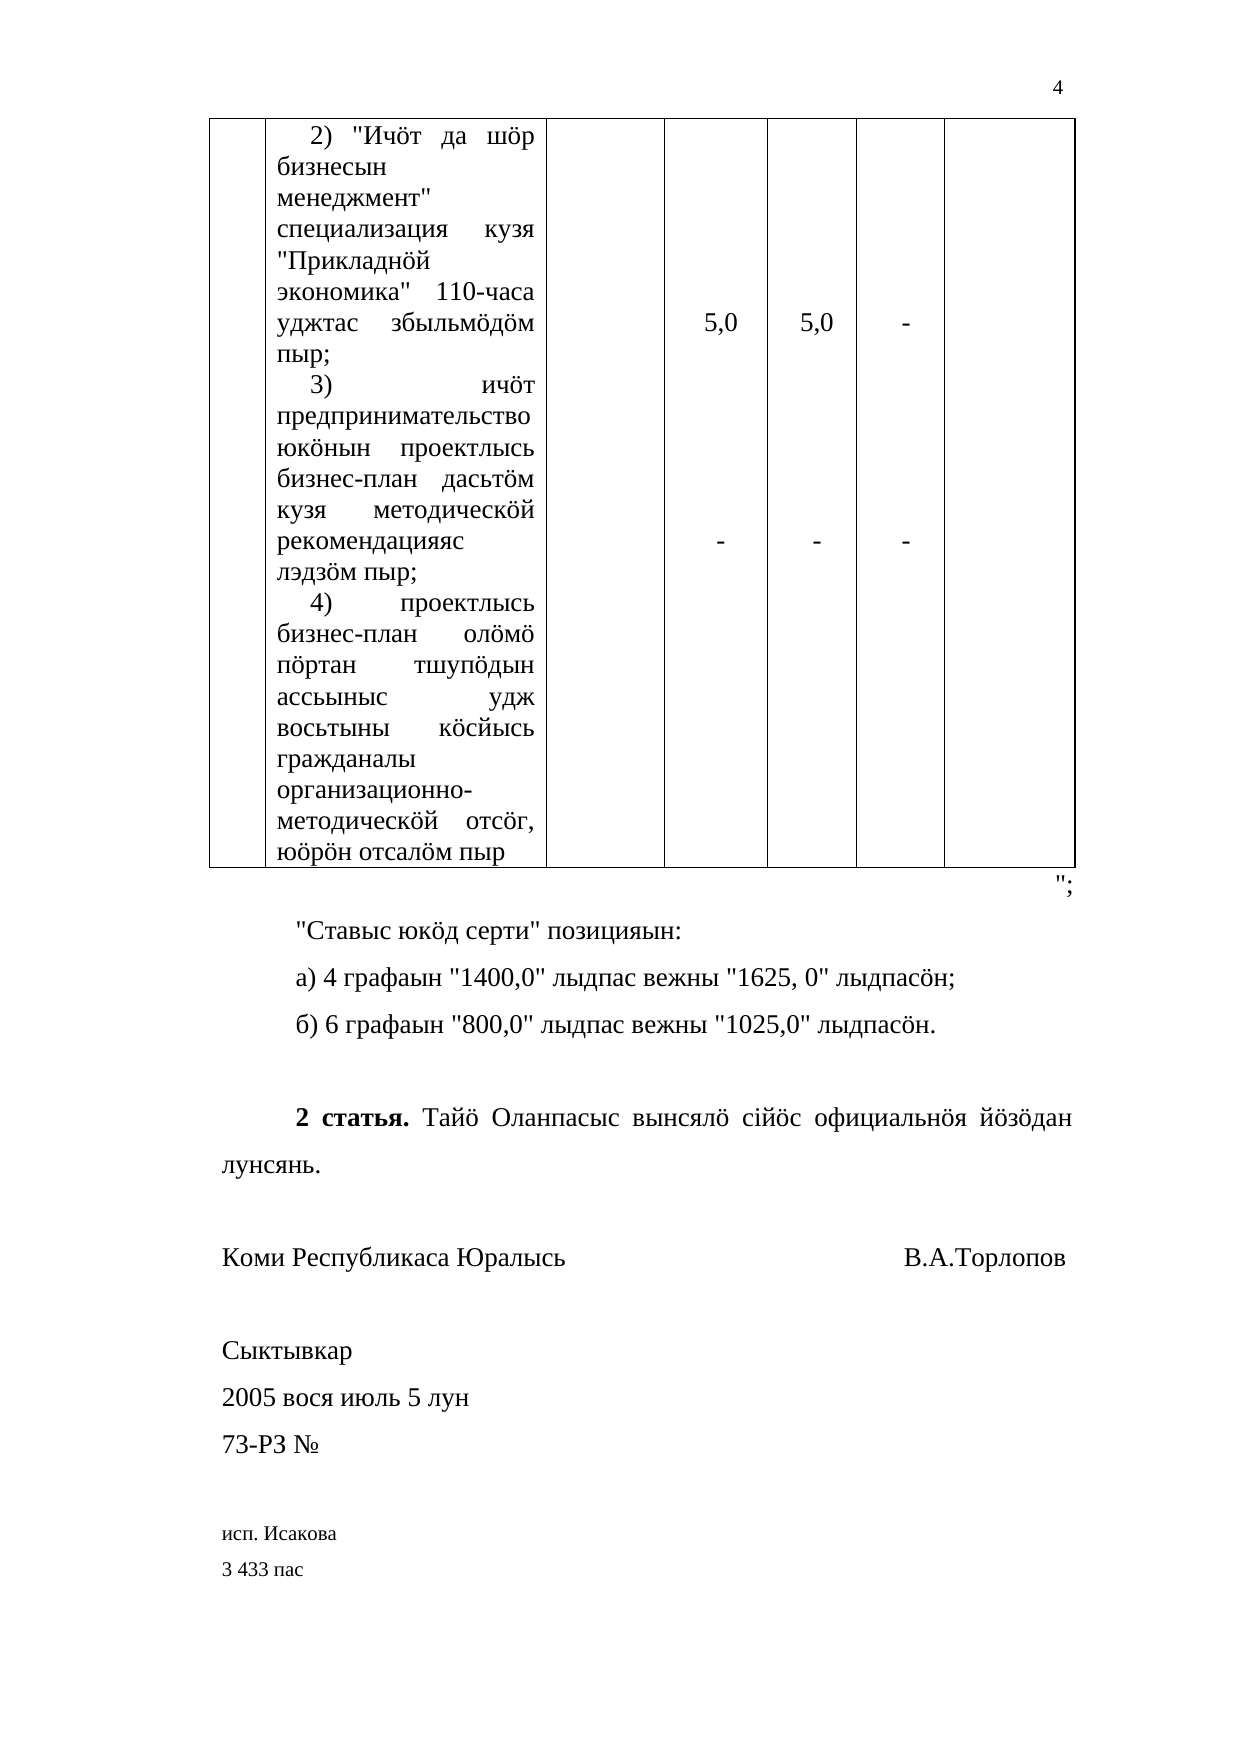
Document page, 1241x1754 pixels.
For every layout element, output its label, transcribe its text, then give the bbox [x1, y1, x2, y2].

table_header 5,0 - [665, 119, 767, 867]
text 2005 вося июль 5 лун [222, 1381, 1073, 1412]
text б) 6 графаын "800,0" лыдпас вежны "1025,0" лыдпасöн. [222, 1008, 1073, 1039]
text 73-РЗ № [222, 1428, 1073, 1459]
text 2 статья. Тайö Оланпасыс вынсялö сiйöс официальнöя йöзöдан лунсянь. [222, 1101, 1073, 1179]
text исп. Исакова [222, 1521, 1073, 1545]
text 3 433 пас [222, 1557, 1073, 1581]
table_header - 5,0 - [768, 119, 856, 867]
text "Ставыс юкöд серти" позицияын: [222, 914, 1073, 946]
text а) 4 графаын "1400,0" лыдпас вежны "1625, 0" лыдпасöн; [222, 961, 1073, 992]
text Сыктывкар [222, 1334, 1073, 1366]
text "; [222, 868, 1073, 899]
table_header [857, 119, 944, 867]
text Коми Республикаса Юралысь В.А.Торлопов [222, 1241, 1073, 1272]
table_header [547, 119, 664, 867]
table_header [210, 119, 265, 867]
table_header 2) "Ичöт да шöр бизнесын менеджмент" специализация кузя "Прикладнöй экономика" 110-часа уджтас збыльмöдöм пыр; 3) ичöт предпринимательство юкöнын проектлысь бизнес-план дасьтöм кузя методическöй рекомендацияяс лэдзöм пыр; 4) проектлысь бизнес-план олöмö пöртан тшупöдын ассьыныс удж восьтыны кöсйысь гражданалы организационно-методическöй отсöг, юöрöн отсалöм пыр [266, 119, 546, 867]
table_header [945, 119, 1074, 867]
